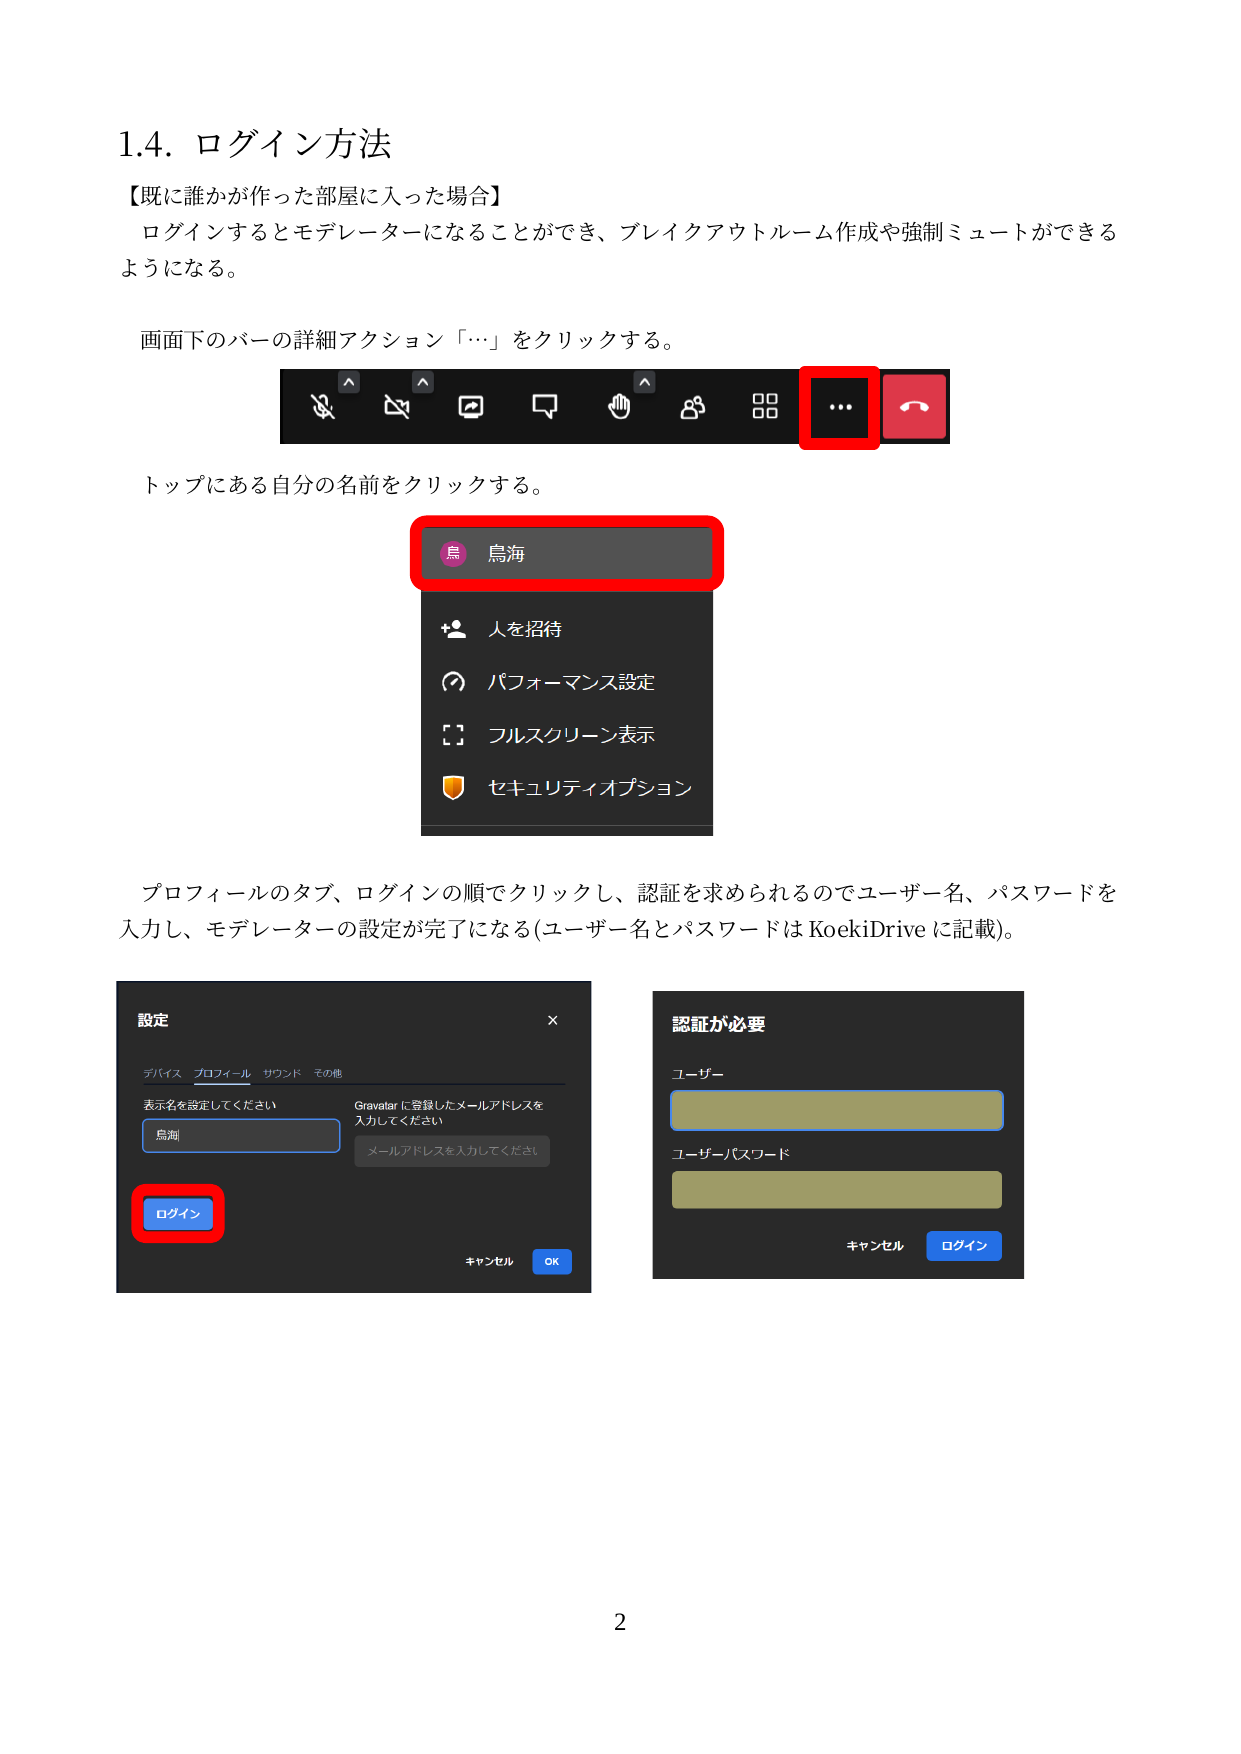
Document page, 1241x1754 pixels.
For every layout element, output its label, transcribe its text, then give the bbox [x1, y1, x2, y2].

text 画面下のバーの詳細アクション「…」をクリックする。 [118, 323, 1122, 355]
subtitle ログイン方法 [118, 118, 1122, 166]
picture [422, 528, 712, 579]
text ログインするとモデレーターになることができ、ブレイクアウトルーム作成や強制ミュートができるようになる。 [118, 215, 1122, 283]
text トップにある自分の名前をクリックする。 [118, 468, 1122, 499]
text プロフィールのタブ、ログインの順でクリックし、認証を求められるのでユーザー名、パスワードを入力し、モデレーターの設定が完了になる(ユーザー名とパスワードはKoekiDriveに記載)。 [118, 876, 1122, 944]
picture [811, 378, 868, 438]
picture [880, 369, 950, 444]
picture [421, 591, 714, 836]
picture [116, 981, 592, 1293]
text 【既に誰かが作った部屋に入った場合】 [118, 179, 1122, 210]
picture [280, 369, 799, 444]
picture [652, 991, 1025, 1279]
